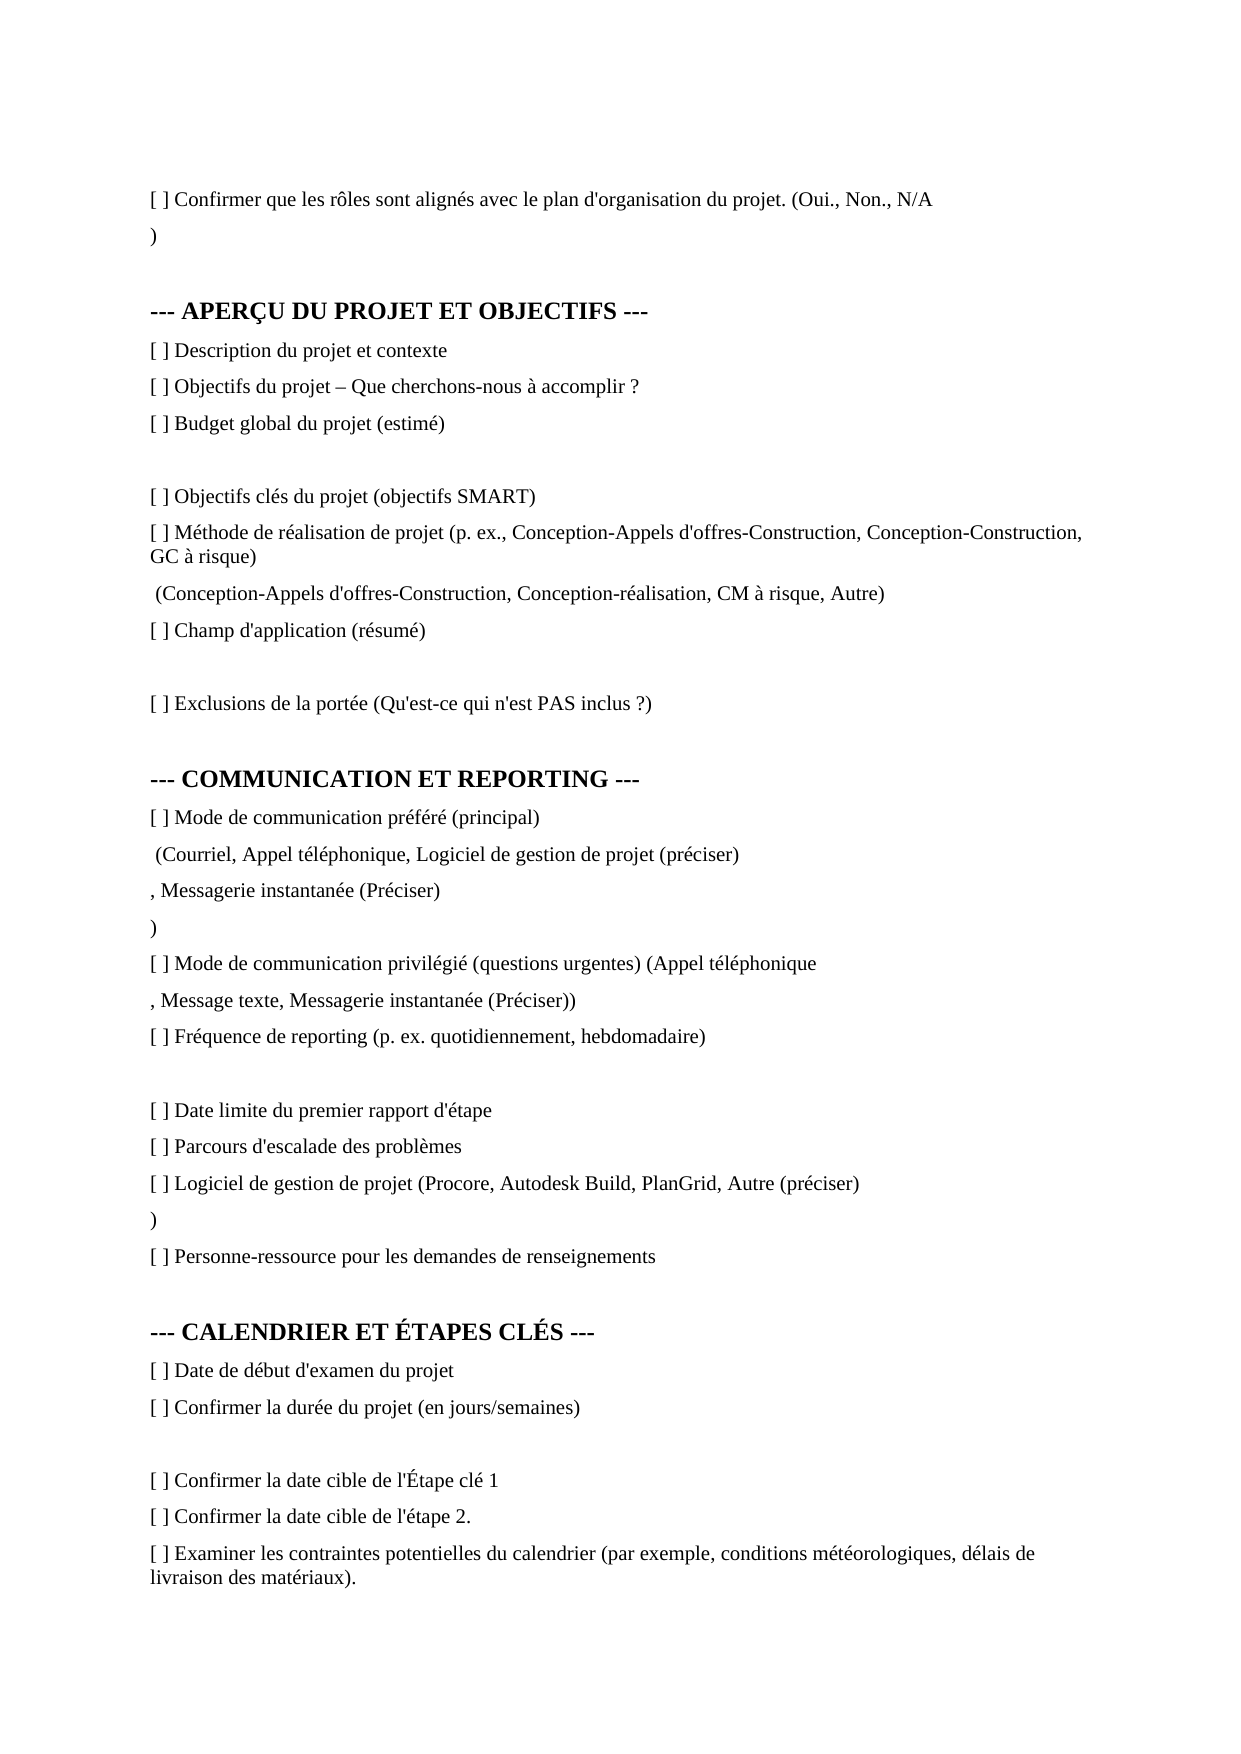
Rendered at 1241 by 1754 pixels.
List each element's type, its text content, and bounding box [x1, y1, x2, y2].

text [ ] Méthode de réalisation de projet (p. ex., Conception-Appels d'offres-Construction, Conception-Construction, GC à risque) [150, 520, 1090, 568]
text [ ] Mode de communication privilégié (questions urgentes) (Appel téléphonique [150, 951, 1090, 975]
text , Message texte, Messagerie instantanée (Préciser)) [150, 988, 1090, 1012]
text [ ] Mode de communication préféré (principal) [150, 805, 1090, 829]
text [ ] Confirmer la date cible de l'Étape clé 1 [150, 1468, 1090, 1492]
text [ ] Description du projet et contexte [150, 337, 1090, 362]
text [ ] Logiciel de gestion de projet (Procore, Autodesk Build, PlanGrid, Autre (préciser) [150, 1171, 1090, 1195]
text --- COMMUNICATION ET REPORTING --- [150, 764, 1090, 792]
text [ ] Champ d'application (résumé) [150, 617, 1090, 642]
text [ ] Exclusions de la portée (Qu'est-ce qui n'est PAS inclus ?) [150, 691, 1090, 715]
text [ ] Confirmer la durée du projet (en jours/semaines) [150, 1395, 1090, 1419]
text [ ] Confirmer que les rôles sont alignés avec le plan d'organisation du projet. (Oui., Non., N/A [150, 187, 1090, 211]
text [ ] Objectifs du projet – Que cherchons-nous à accomplir ? [150, 374, 1090, 398]
text [ ] Examiner les contraintes potentielles du calendrier (par exemple, conditions météorologiques, délais de livraison des matériaux). [150, 1541, 1090, 1589]
text , Messagerie instantanée (Préciser) [150, 878, 1090, 902]
text [ ] Fréquence de reporting (p. ex. quotidiennement, hebdomadaire) [150, 1024, 1090, 1048]
text --- CALENDRIER ET ÉTAPES CLÉS --- [150, 1317, 1090, 1346]
text (Courriel, Appel téléphonique, Logiciel de gestion de projet (préciser) [150, 842, 1090, 866]
text (Conception-Appels d'offres-Construction, Conception-réalisation, CM à risque, Autre) [150, 581, 1090, 605]
text [ ] Objectifs clés du projet (objectifs SMART) [150, 484, 1090, 508]
text ) [150, 1207, 1090, 1231]
text [ ] Personne-ressource pour les demandes de renseignements [150, 1244, 1090, 1268]
text [ ] Budget global du projet (estimé) [150, 411, 1090, 435]
text [ ] Parcours d'escalade des problèmes [150, 1134, 1090, 1158]
text ) [150, 915, 1090, 939]
text ) [150, 223, 1090, 247]
text [ ] Date limite du premier rapport d'étape [150, 1097, 1090, 1122]
text [ ] Confirmer la date cible de l'étape 2. [150, 1504, 1090, 1528]
text --- APERÇU DU PROJET ET OBJECTIFS --- [150, 296, 1090, 325]
text [ ] Date de début d'examen du projet [150, 1358, 1090, 1382]
